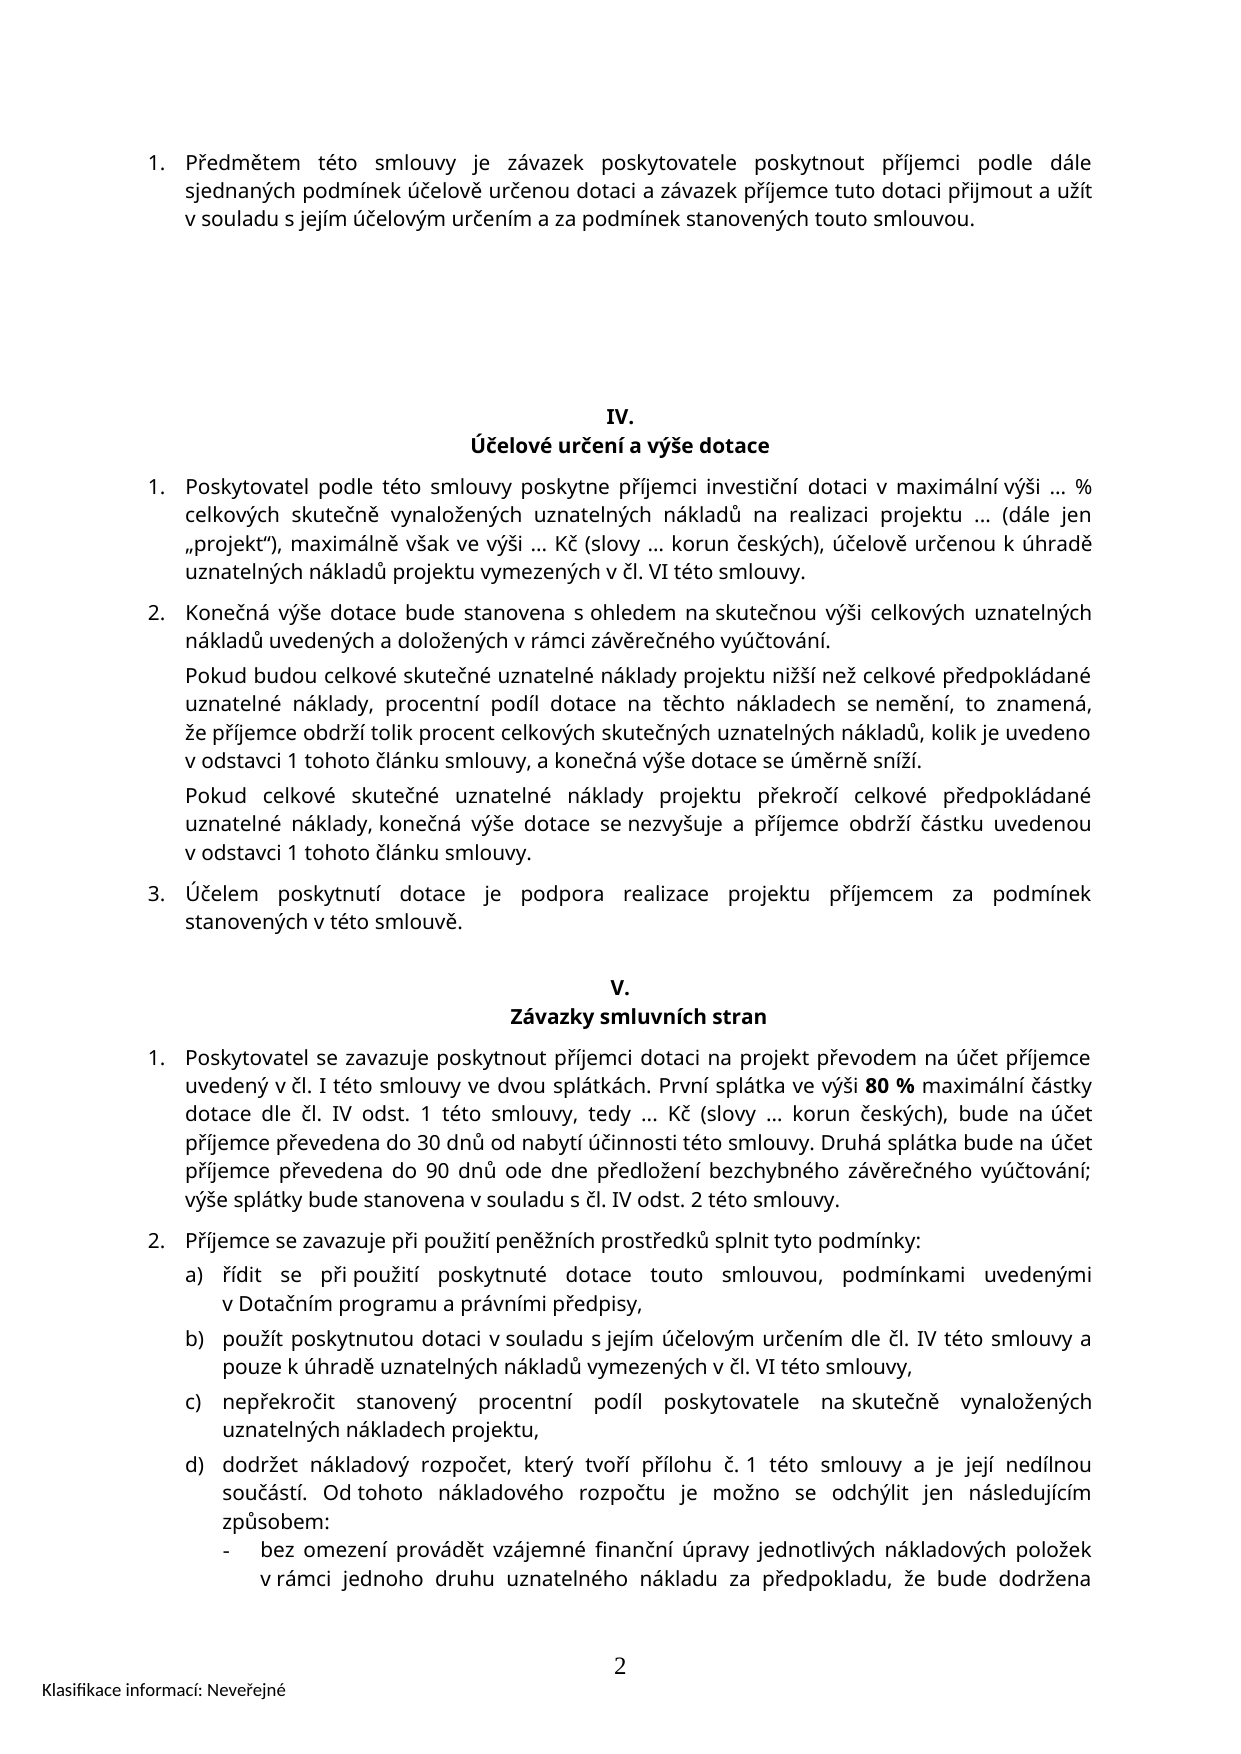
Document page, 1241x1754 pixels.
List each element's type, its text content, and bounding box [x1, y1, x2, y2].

text Účelové určení a výše dotace [148, 431, 1092, 459]
list Předmětem této smlouvy je závazek poskytovatele poskytnout příjemci podle dále sjednaných podmínek účelově určenou dotaci a závazek příjemce tuto dotaci přijmout a užít v souladu s jejím účelovým určením a za podmínek stanovených touto smlouvou. [148, 148, 1092, 233]
text Pokud budou celkové skutečné uznatelné náklady projektu nižší než celkové předpokládané uznatelné náklady, procentní podíl dotace na těchto nákladech se nemění, to znamená, že příjemce obdrží tolik procent celkových skutečných uznatelných nákladů, kolik je uvedeno v odstavci 1 tohoto článku smlouvy, a konečná výše dotace se úměrně sníží. [185, 661, 1092, 775]
list Příjemce se zavazuje při použití peněžních prostředků splnit tyto podmínky: [148, 1226, 1092, 1254]
text V. [148, 973, 1092, 1002]
text IV. [148, 402, 1092, 431]
list Účelem poskytnutí dotace je podpora realizace projektu příjemcem za podmínek stanovených v této smlouvě. [148, 879, 1092, 936]
list použít poskytnutou dotaci v souladu s jejím účelovým určením dle čl. IV této smlouvy a pouze k úhradě uznatelných nákladů vymezených v čl. VI této smlouvy, [185, 1324, 1092, 1381]
text Pokud celkové skutečné uznatelné náklady projektu překročí celkové předpokládané uznatelné náklady, konečná výše dotace se nezvyšuje a příjemce obdrží částku uvedenou v odstavci 1 tohoto článku smlouvy. [185, 781, 1092, 866]
list dodržet nákladový rozpočet, který tvoří přílohu č. 1 této smlouvy a je její nedílnou součástí. Od tohoto nákladového rozpočtu je možno se odchýlit jen následujícím způsobem: [185, 1450, 1092, 1535]
list Poskytovatel podle této smlouvy poskytne příjemci investiční dotaci v maximální výši ... % celkových skutečně vynaložených uznatelných nákladů na realizaci projektu ... (dále jen „projekt“), maximálně však ve výši ... Kč (slovy … korun českých), účelově určenou k úhradě uznatelných nákladů projektu vymezených v čl. VI této smlouvy. [148, 472, 1092, 586]
list Poskytovatel se zavazuje poskytnout příjemci dotaci na projekt převodem na účet příjemce uvedený v čl. I této smlouvy ve dvou splátkách. První splátka ve výši 80 % maximální částky dotace dle čl. IV odst. 1 této smlouvy, tedy ... Kč (slovy … korun českých), bude na účet příjemce převedena do 30 dnů od nabytí účinnosti této smlouvy. Druhá splátka bude na účet příjemce převedena do 90 dnů ode dne předložení bezchybného závěrečného vyúčtování; výše splátky bude stanovena v souladu s čl. IV odst. 2 této smlouvy. [148, 1043, 1092, 1213]
text Závazky smluvních stran [185, 1002, 1092, 1030]
list bez omezení provádět vzájemné finanční úpravy jednotlivých nákladových položek v rámci jednoho druhu uznatelného nákladu za předpokladu, že bude dodržena [223, 1535, 1092, 1592]
list řídit se při použití poskytnuté dotace touto smlouvou, podmínkami uvedenými v Dotačním programu a právními předpisy, [185, 1261, 1092, 1317]
list nepřekročit stanovený procentní podíl poskytovatele na skutečně vynaložených uznatelných nákladech projektu, [185, 1387, 1092, 1444]
list Konečná výše dotace bude stanovena s ohledem na skutečnou výši celkových uznatelných nákladů uvedených a doložených v rámci závěrečného vyúčtování. [148, 598, 1092, 655]
